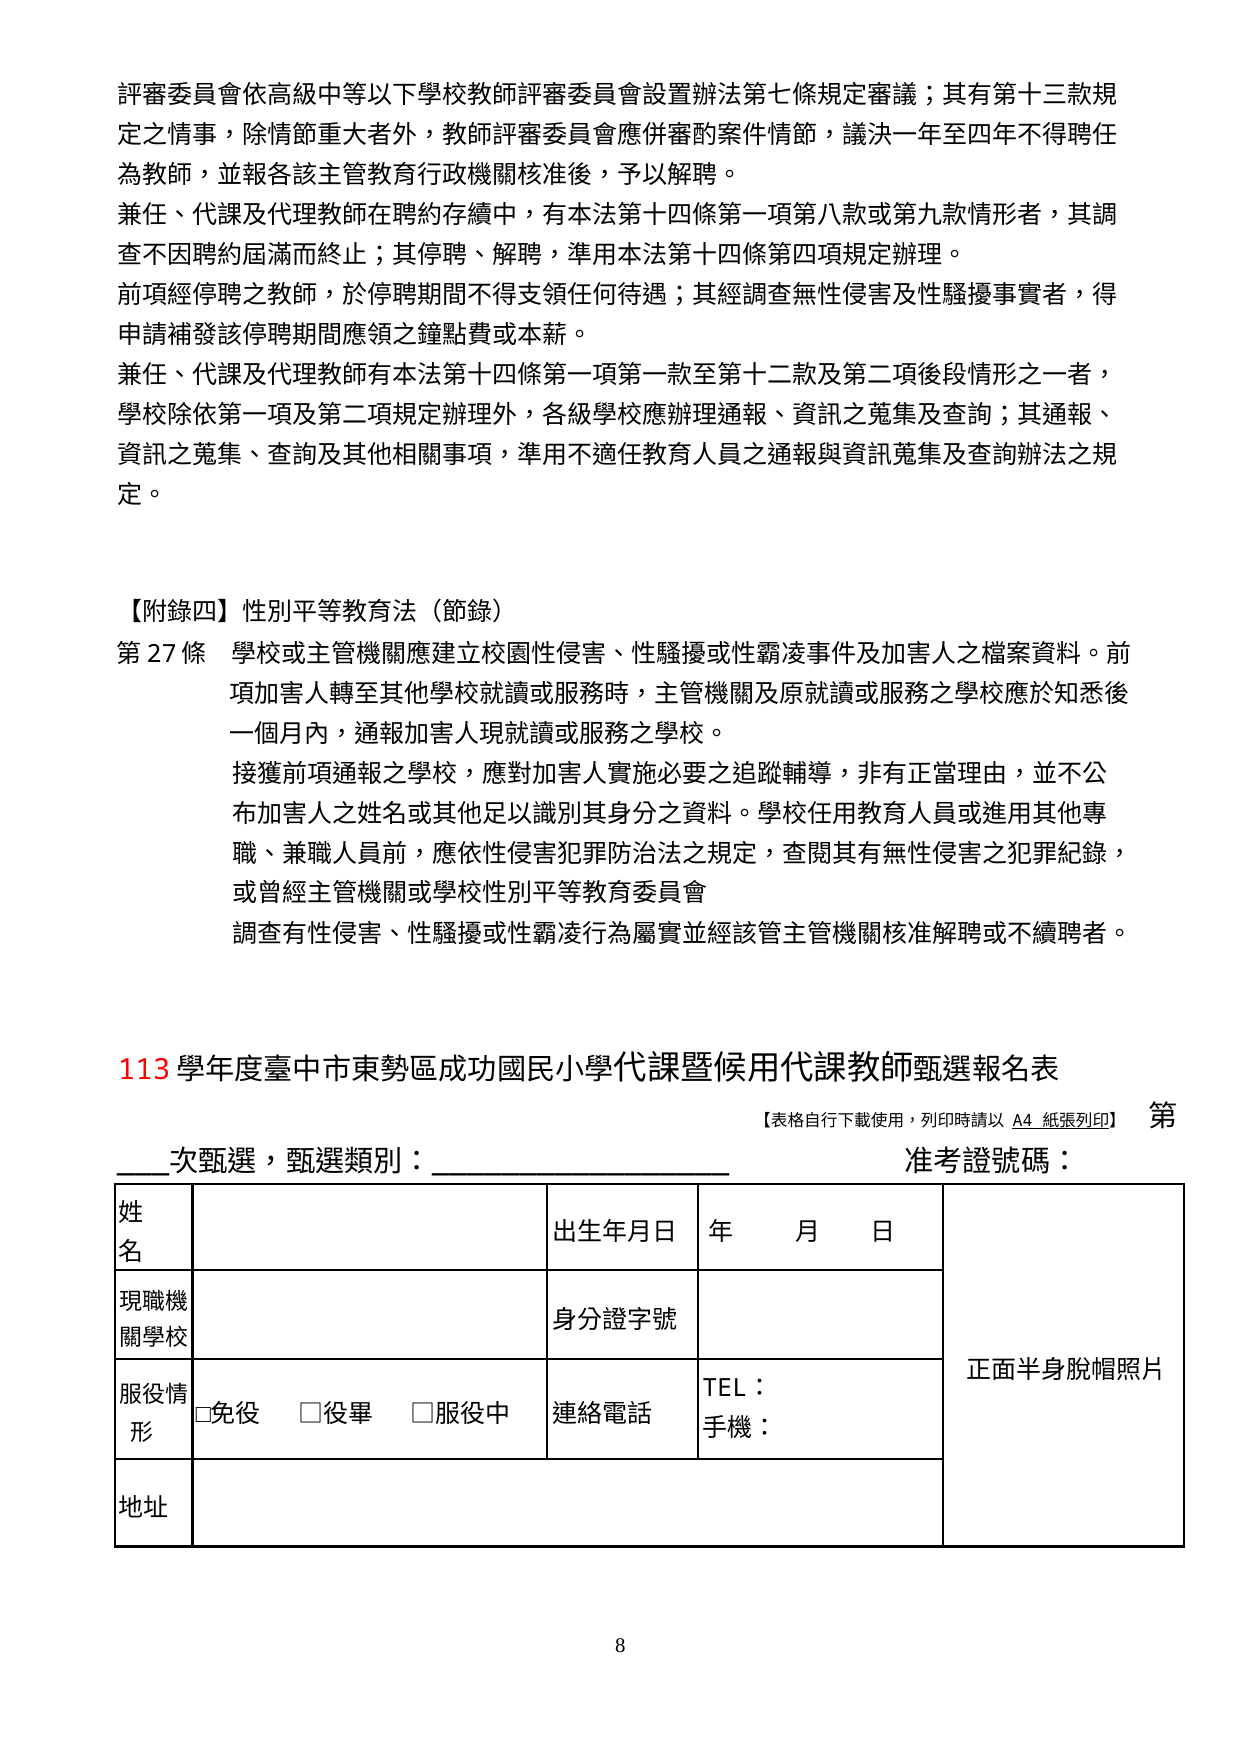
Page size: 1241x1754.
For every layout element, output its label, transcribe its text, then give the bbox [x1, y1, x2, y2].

table_cell [194, 1460, 942, 1545]
table_header 正面半身脫帽照片 [944, 1185, 1183, 1545]
text 接獲前項通報之學校，應對加害人實施必要之追蹤輔導，非有正當理由，並不公布加害人之姓名或其他足以識別其身分之資料。學校任用教育人員或進用其他專職、兼職人員前，應依性侵害犯罪防治法之規定，查閱其有無性侵害之犯罪紀錄，或曾經主管機關或學校性別平等教育委員會 [232, 753, 1132, 909]
table_cell 身分證字號 [548, 1271, 697, 1358]
text 【表格自行下載使用，列印時請以 A4 紙張列印】 第___次甄選，甄選類別：_________________ 准考證號碼： [117, 1092, 1191, 1180]
table_header 姓 名 [116, 1185, 191, 1269]
table_cell TEL： 手機： [699, 1360, 942, 1458]
table_cell 地址 [116, 1460, 191, 1545]
text 前項經停聘之教師，於停聘期間不得支領任何待遇；其經調查無性侵害及性騷擾事實者，得申請補發該停聘期間應領之鐘點費或本薪。 [117, 275, 1132, 351]
text 113學年度臺中市東勢區成功國民小學代課暨候用代課教師甄選報名表 [118, 1041, 1191, 1089]
table_cell [699, 1271, 942, 1358]
table_cell 現職機關學校 [116, 1271, 191, 1358]
table_header 年 月 日 [699, 1185, 942, 1269]
table_header [194, 1185, 546, 1269]
table_cell □免役 □役畢 □服役中 [194, 1360, 546, 1458]
text 兼任、代課及代理教師有本法第十四條第一項第一款至第十二款及第二項後段情形之一者，學校除依第一項及第二項規定辦理外，各級學校應辦理通報、資訊之蒐集及查詢；其通報、資訊之蒐集、查詢及其他相關事項，準用不適任教育人員之通報與資訊蒐集及查詢辦法之規定。 [117, 355, 1132, 510]
text 評審委員會依高級中等以下學校教師評審委員會設置辦法第七條規定審議；其有第十三款規定之情事，除情節重大者外，教師評審委員會應併審酌案件情節，議決一年至四年不得聘任為教師，並報各該主管教育行政機關核准後，予以解聘。 [117, 75, 1132, 191]
table_cell 服役情形 [116, 1360, 191, 1458]
table_cell 連絡電話 [548, 1360, 697, 1458]
text 調查有性侵害、性騷擾或性霸凌行為屬實並經該管主管機關核准解聘或不續聘者。 [232, 913, 1132, 989]
table_cell [194, 1271, 546, 1358]
text 兼任、代課及代理教師在聘約存續中，有本法第十四條第一項第八款或第九款情形者，其調查不因聘約屆滿而終止；其停聘、解聘，準用本法第十四條第四項規定辦理。 [117, 195, 1132, 271]
table_header 出生年月日 [548, 1185, 697, 1269]
text 【附錄四】性別平等教育法（節錄） [117, 591, 1132, 627]
text 第27條 學校或主管機關應建立校園性侵害、性騷擾或性霸凌事件及加害人之檔案資料。前項加害人轉至其他學校就讀或服務時，主管機關及原就讀或服務之學校應於知悉後一個月內，通報加害人現就讀或服務之學校。 [116, 634, 1132, 749]
